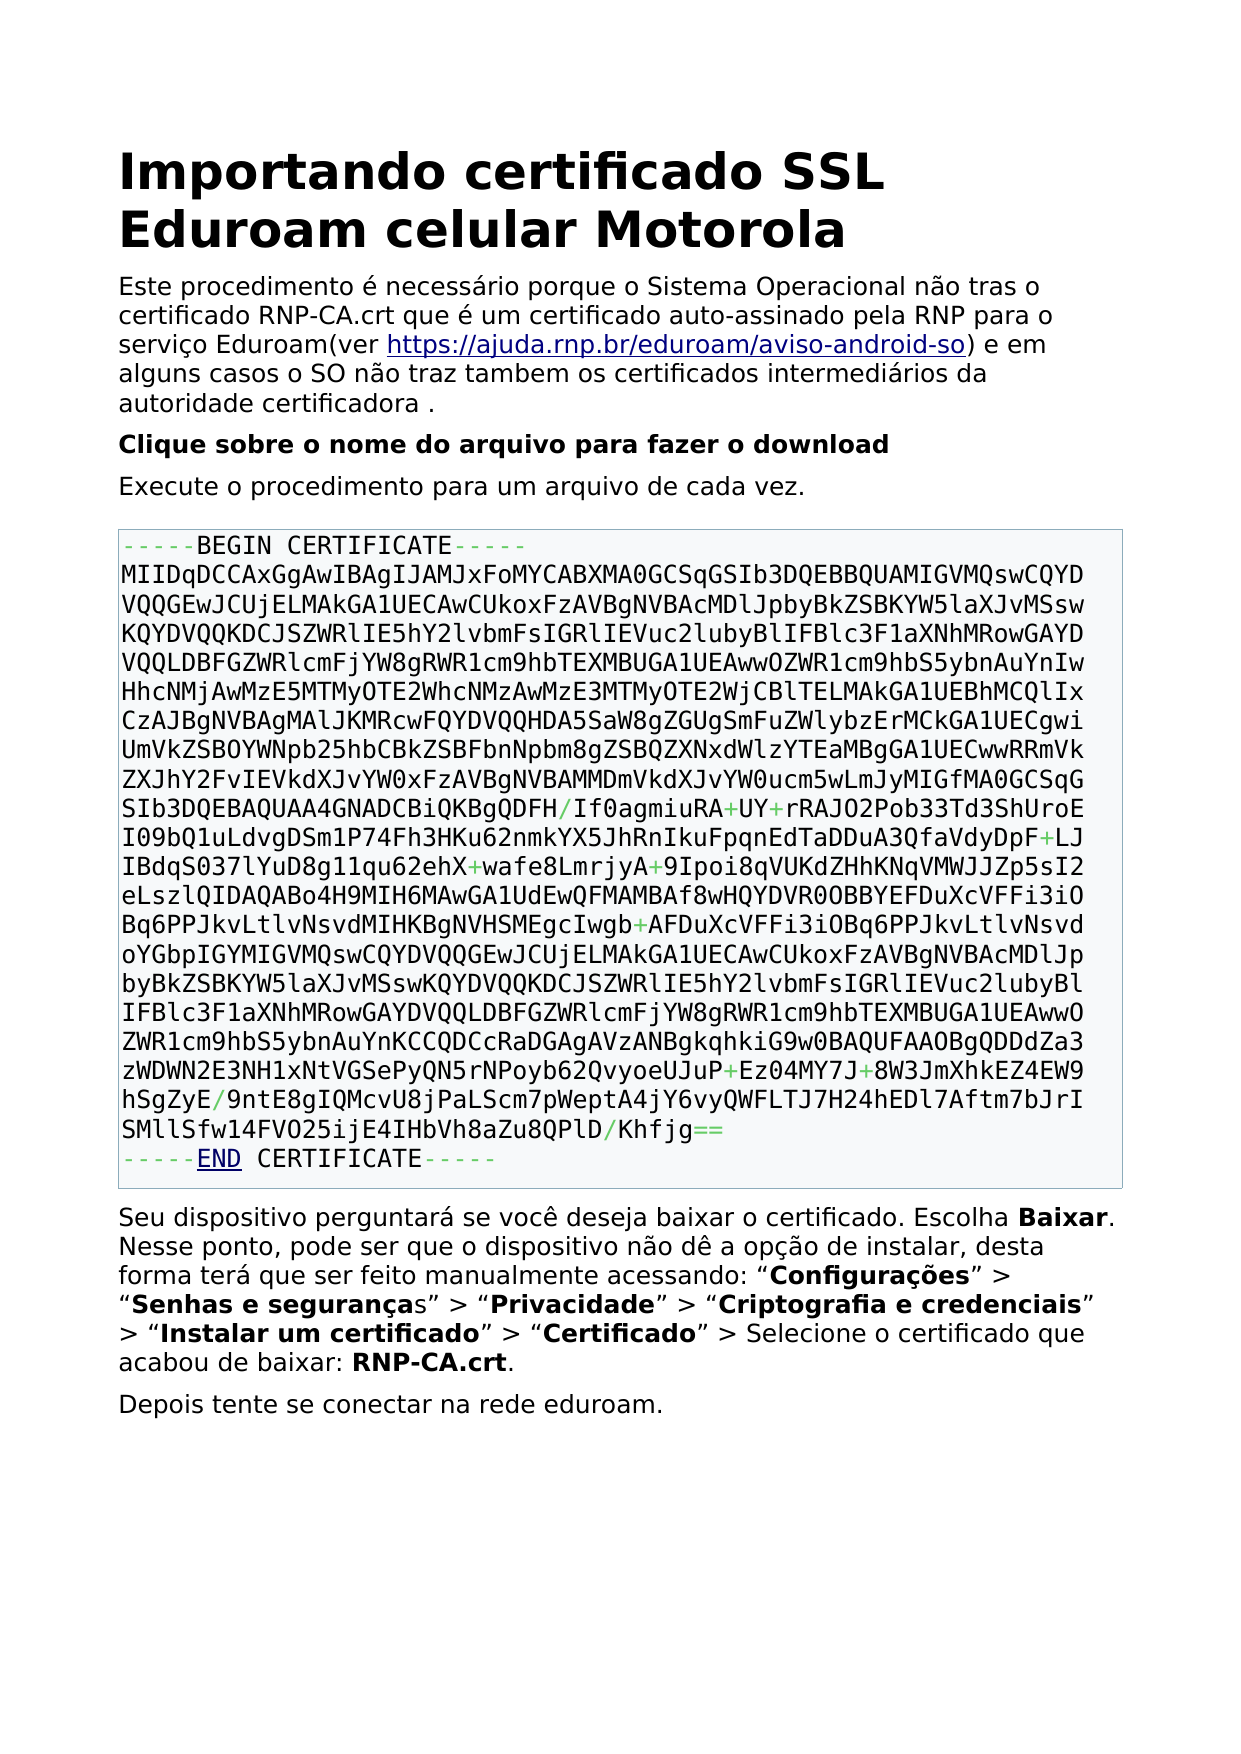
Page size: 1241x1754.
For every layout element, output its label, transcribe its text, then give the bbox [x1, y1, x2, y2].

text Seu dispositivo perguntará se você deseja baixar o certificado. Escolha Baixar. Nesse ponto, pode ser que o dispositivo não dê a opção de instalar, desta forma terá que ser feito manualmente acessando: “Configurações” > “Senhas e seguranças” > “Privacidade” > “Criptografia e credenciais” > “Instalar um certificado” > “Certificado” > Selecione o certificado que acabou de baixar: RNP-CA.crt. [118, 1203, 1122, 1378]
text Clique sobre o nome do arquivo para fazer o download [118, 430, 1122, 459]
text Depois tente se conectar na rede eduroam. [118, 1390, 1122, 1419]
text Este procedimento é necessário porque o Sistema Operacional não tras o certificado RNP-CA.crt que é um certificado auto-assinado pela RNP para o serviço Eduroam(ver https://ajuda.rnp.br/eduroam/aviso-android-so) e em alguns casos o SO não traz tambem os certificados intermediários da autoridade certificadora . [118, 272, 1122, 418]
subtitle Importando certificado SSL Eduroam celular Motorola [118, 143, 1122, 259]
text Execute o procedimento para um arquivo de cada vez. [118, 472, 1122, 501]
table_header -----BEGIN CERTIFICATE----- MIIDqDCCAxGgAwIBAgIJAMJxFoMYCABXMA0GCSqGSIb3DQEBBQUAMIGVMQswCQYD VQQGEwJCUjELMAkGA1UECAwCUkoxFzAVBgNVBAcMDlJpbyBkZSBKYW5laXJvMSsw KQYDVQQKDCJSZWRlIE5hY2lvbmFsIGRlIEVuc2lubyBlIFBlc3F1aXNhMRowGAYD VQQLDBFGZWRlcmFjYW8gRWR1cm9hbTEXMBUGA1UEAwwOZWR1cm9hbS5ybnAuYnIw HhcNMjAwMzE5MTMyOTE2WhcNMzAwMzE3MTMyOTE2WjCBlTELMAkGA1UEBhMCQlIx CzAJBgNVBAgMAlJKMRcwFQYDVQQHDA5SaW8gZGUgSmFuZWlybzErMCkGA1UECgwi UmVkZSBOYWNpb25hbCBkZSBFbnNpbm8gZSBQZXNxdWlzYTEaMBgGA1UECwwRRmVk ZXJhY2FvIEVkdXJvYW0xFzAVBgNVBAMMDmVkdXJvYW0ucm5wLmJyMIGfMA0GCSqG SIb3DQEBAQUAA4GNADCBiQKBgQDFH/If0agmiuRA+UY+rRAJO2Pob33Td3ShUroE I09bQ1uLdvgDSm1P74Fh3HKu62nmkYX5JhRnIkuFpqnEdTaDDuA3QfaVdyDpF+LJ IBdqS037lYuD8g11qu62ehX+wafe8LmrjyA+9Ipoi8qVUKdZHhKNqVMWJJZp5sI2 eLszlQIDAQABo4H9MIH6MAwGA1UdEwQFMAMBAf8wHQYDVR0OBBYEFDuXcVFFi3iO Bq6PPJkvLtlvNsvdMIHKBgNVHSMEgcIwgb+AFDuXcVFFi3iOBq6PPJkvLtlvNsvd oYGbpIGYMIGVMQswCQYDVQQGEwJCUjELMAkGA1UECAwCUkoxFzAVBgNVBAcMDlJp byBkZSBKYW5laXJvMSswKQYDVQQKDCJSZWRlIE5hY2lvbmFsIGRlIEVuc2lubyBl IFBlc3F1aXNhMRowGAYDVQQLDBFGZWRlcmFjYW8gRWR1cm9hbTEXMBUGA1UEAwwO ZWR1cm9hbS5ybnAuYnKCCQDCcRaDGAgAVzANBgkqhkiG9w0BAQUFAAOBgQDDdZa3 zWDWN2E3NH1xNtVGSePyQN5rNPoyb62QvyoeUJuP+Ez04MY7J+8W3JmXhkEZ4EW9 hSgZyE/9ntE8gIQMcvU8jPaLScm7pWeptA4jY6vyQWFLTJ7H24hEDl7Aftm7bJrI SMllSfw14FVO25ijE4IHbVh8aZu8QPlD/Khfjg== -----END CERTIFICATE----- [119, 530, 1122, 1188]
